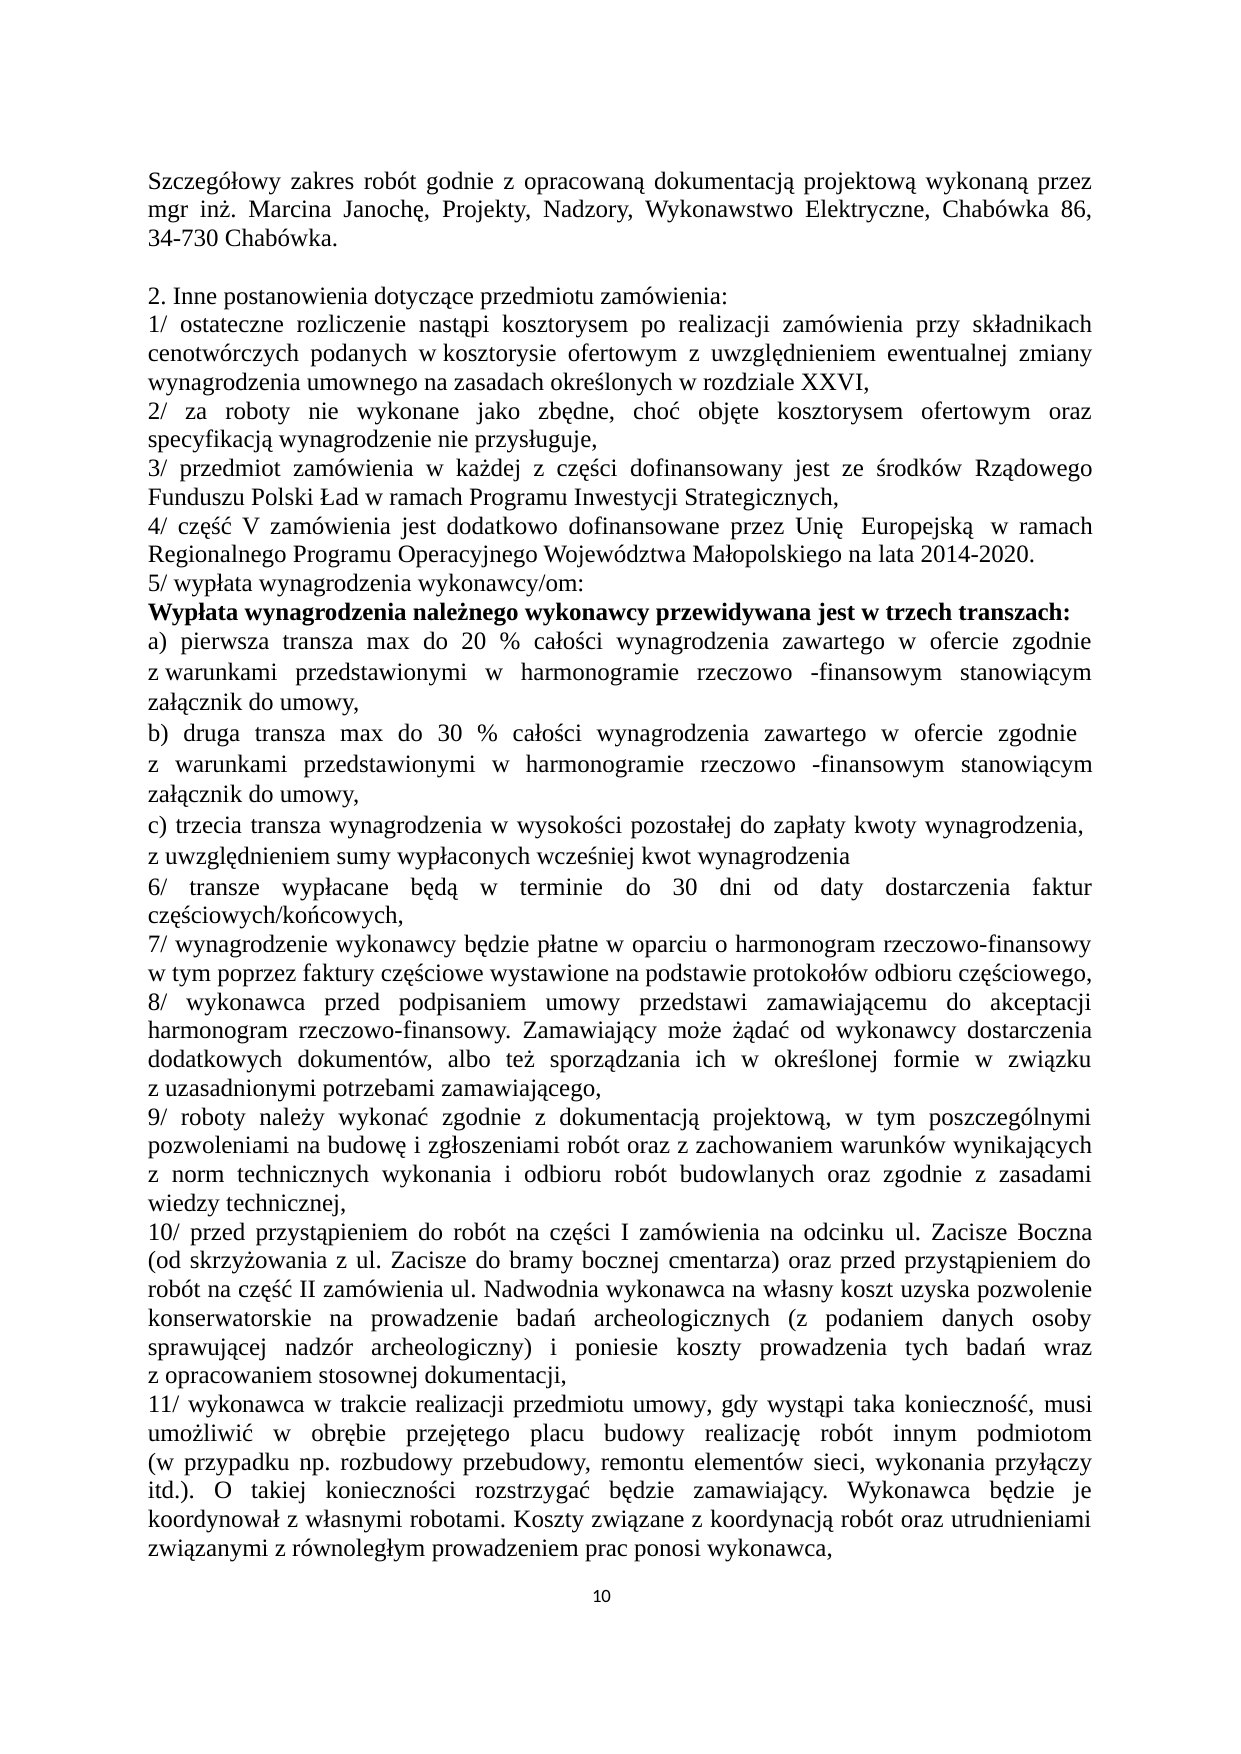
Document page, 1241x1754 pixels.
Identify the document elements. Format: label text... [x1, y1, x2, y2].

text 5/ wypłata wynagrodzenia wykonawcy/om: [148, 568, 1093, 597]
text 3/ przedmiot zamówienia w każdej z części dofinansowany jest ze środków Rządowego Funduszu Polski Ład w ramach Programu Inwestycji Strategicznych, [148, 453, 1093, 511]
text 7/ wynagrodzenie wykonawcy będzie płatne w oparciu o harmonogram rzeczowo-finansowy w tym poprzez faktury częściowe wystawione na podstawie protokołów odbioru częściowego, [148, 929, 1093, 987]
text a) pierwsza transza max do 20 % całości wynagrodzenia zawartego w ofercie zgodnie z warunkami przedstawionymi w harmonogramie rzeczowo -finansowym stanowiącym załącznik do umowy, [148, 626, 1093, 716]
text 2. Inne postanowienia dotyczące przedmiotu zamówienia: [148, 281, 1093, 309]
text b) druga transza max do 30 % całości wynagrodzenia zawartego w ofercie zgodnie z warunkami przedstawionymi w harmonogramie rzeczowo -finansowym stanowiącym załącznik do umowy, [148, 718, 1093, 808]
text 8/ wykonawca przed podpisaniem umowy przedstawi zamawiającemu do akceptacji harmonogram rzeczowo-finansowy. Zamawiający może żądać od wykonawcy dostarczenia dodatkowych dokumentów, albo też sporządzania ich w określonej formie w związku z uzasadnionymi potrzebami zamawiającego, [148, 987, 1093, 1102]
text 2/ za roboty nie wykonane jako zbędne, choć objęte kosztorysem ofertowym oraz specyfikacją wynagrodzenie nie przysługuje, [148, 396, 1093, 453]
text Wypłata wynagrodzenia należnego wykonawcy przewidywana jest w trzech transzach: [148, 597, 1093, 626]
text 4/ część V zamówienia jest dodatkowo dofinansowane przez Unię Europejską w ramach Regionalnego Programu Operacyjnego Województwa Małopolskiego na lata 2014-2020. [148, 511, 1093, 568]
text c) trzecia transza wynagrodzenia w wysokości pozostałej do zapłaty kwoty wynagrodzenia, z uwzględnieniem sumy wypłaconych wcześniej kwot wynagrodzenia [148, 810, 1093, 870]
text Szczegółowy zakres robót godnie z opracowaną dokumentacją projektową wykonaną przez mgr inż. Marcina Janochę, Projekty, Nadzory, Wykonawstwo Elektryczne, Chabówka 86, 34-730 Chabówka. [148, 166, 1093, 252]
text 6/ transze wypłacane będą w terminie do 30 dni od daty dostarczenia faktur częściowych/końcowych, [148, 872, 1093, 929]
text 9/ roboty należy wykonać zgodnie z dokumentacją projektową, w tym poszczególnymi pozwoleniami na budowę i zgłoszeniami robót oraz z zachowaniem warunków wynikających z norm technicznych wykonania i odbioru robót budowlanych oraz zgodnie z zasadami wiedzy technicznej, [148, 1102, 1093, 1217]
text 11/ wykonawca w trakcie realizacji przedmiotu umowy, gdy wystąpi taka konieczność, musi umożliwić w obrębie przejętego placu budowy realizację robót innym podmiotom (w przypadku np. rozbudowy przebudowy, remontu elementów sieci, wykonania przyłączy itd.). O takiej konieczności rozstrzygać będzie zamawiający. Wykonawca będzie je koordynował z własnymi robotami. Koszty związane z koordynacją robót oraz utrudnieniami związanymi z równoległym prowadzeniem prac ponosi wykonawca, [148, 1389, 1093, 1562]
text 1/ ostateczne rozliczenie nastąpi kosztorysem po realizacji zamówienia przy składnikach cenotwórczych podanych w kosztorysie ofertowym z uwzględnieniem ewentualnej zmiany wynagrodzenia umownego na zasadach określonych w rozdziale XXVI, [148, 309, 1093, 396]
text 10/ przed przystąpieniem do robót na części I zamówienia na odcinku ul. Zacisze Boczna (od skrzyżowania z ul. Zacisze do bramy bocznej cmentarza) oraz przed przystąpieniem do robót na część II zamówienia ul. Nadwodnia wykonawca na własny koszt uzyska pozwolenie konserwatorskie na prowadzenie badań archeologicznych (z podaniem danych osoby sprawującej nadzór archeologiczny) i poniesie koszty prowadzenia tych badań wraz z opracowaniem stosownej dokumentacji, [148, 1217, 1093, 1389]
